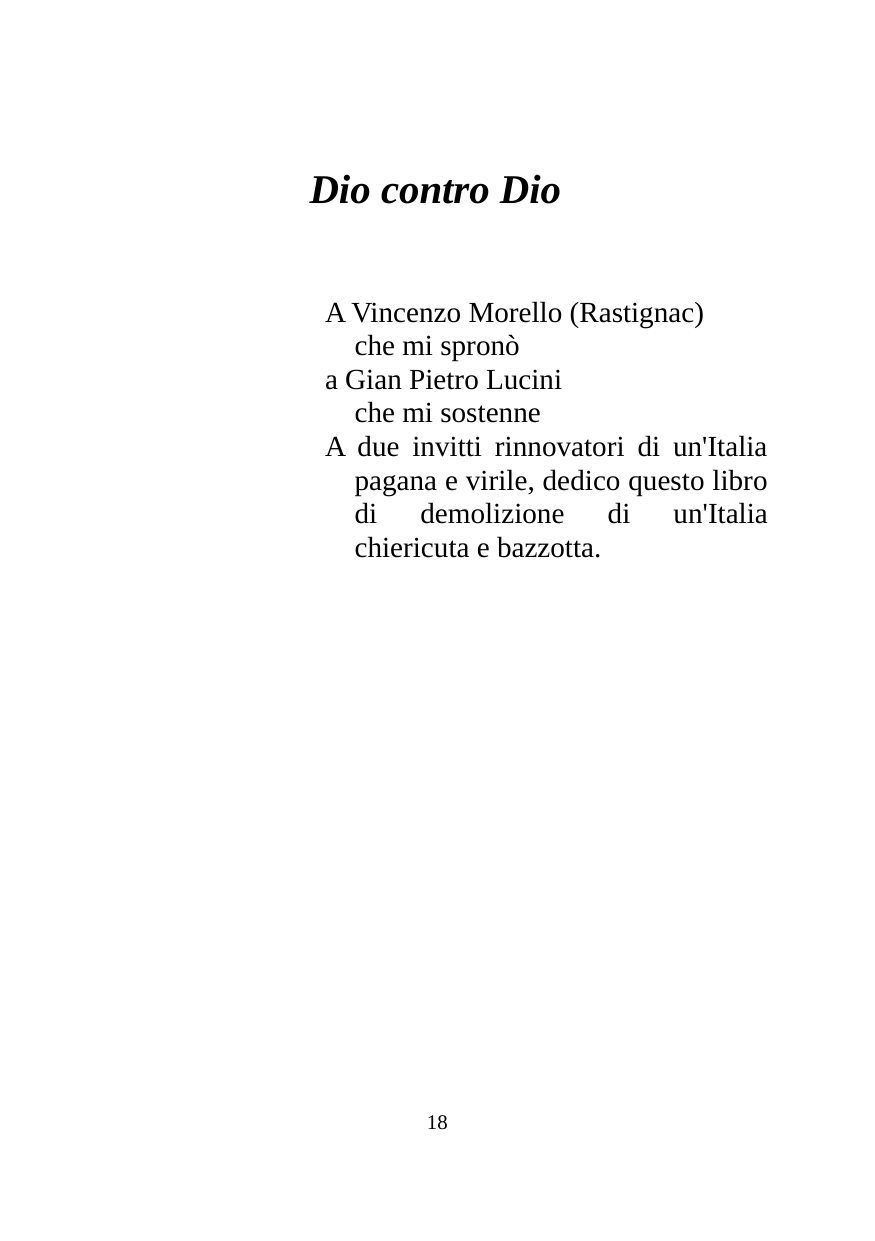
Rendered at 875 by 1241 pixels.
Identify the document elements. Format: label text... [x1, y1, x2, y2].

text A due invitti rinnovatori di un'Italia pagana e virile, dedico questo libro di demolizione di un'Italia chiericuta e bazzotta. [325, 429, 768, 563]
text A Vincenzo Morello (Rastignac) che mi spronò [325, 295, 768, 362]
text a Gian Pietro Lucini che mi sostenne [325, 362, 768, 429]
subtitle Dio contro Dio [106, 165, 768, 212]
